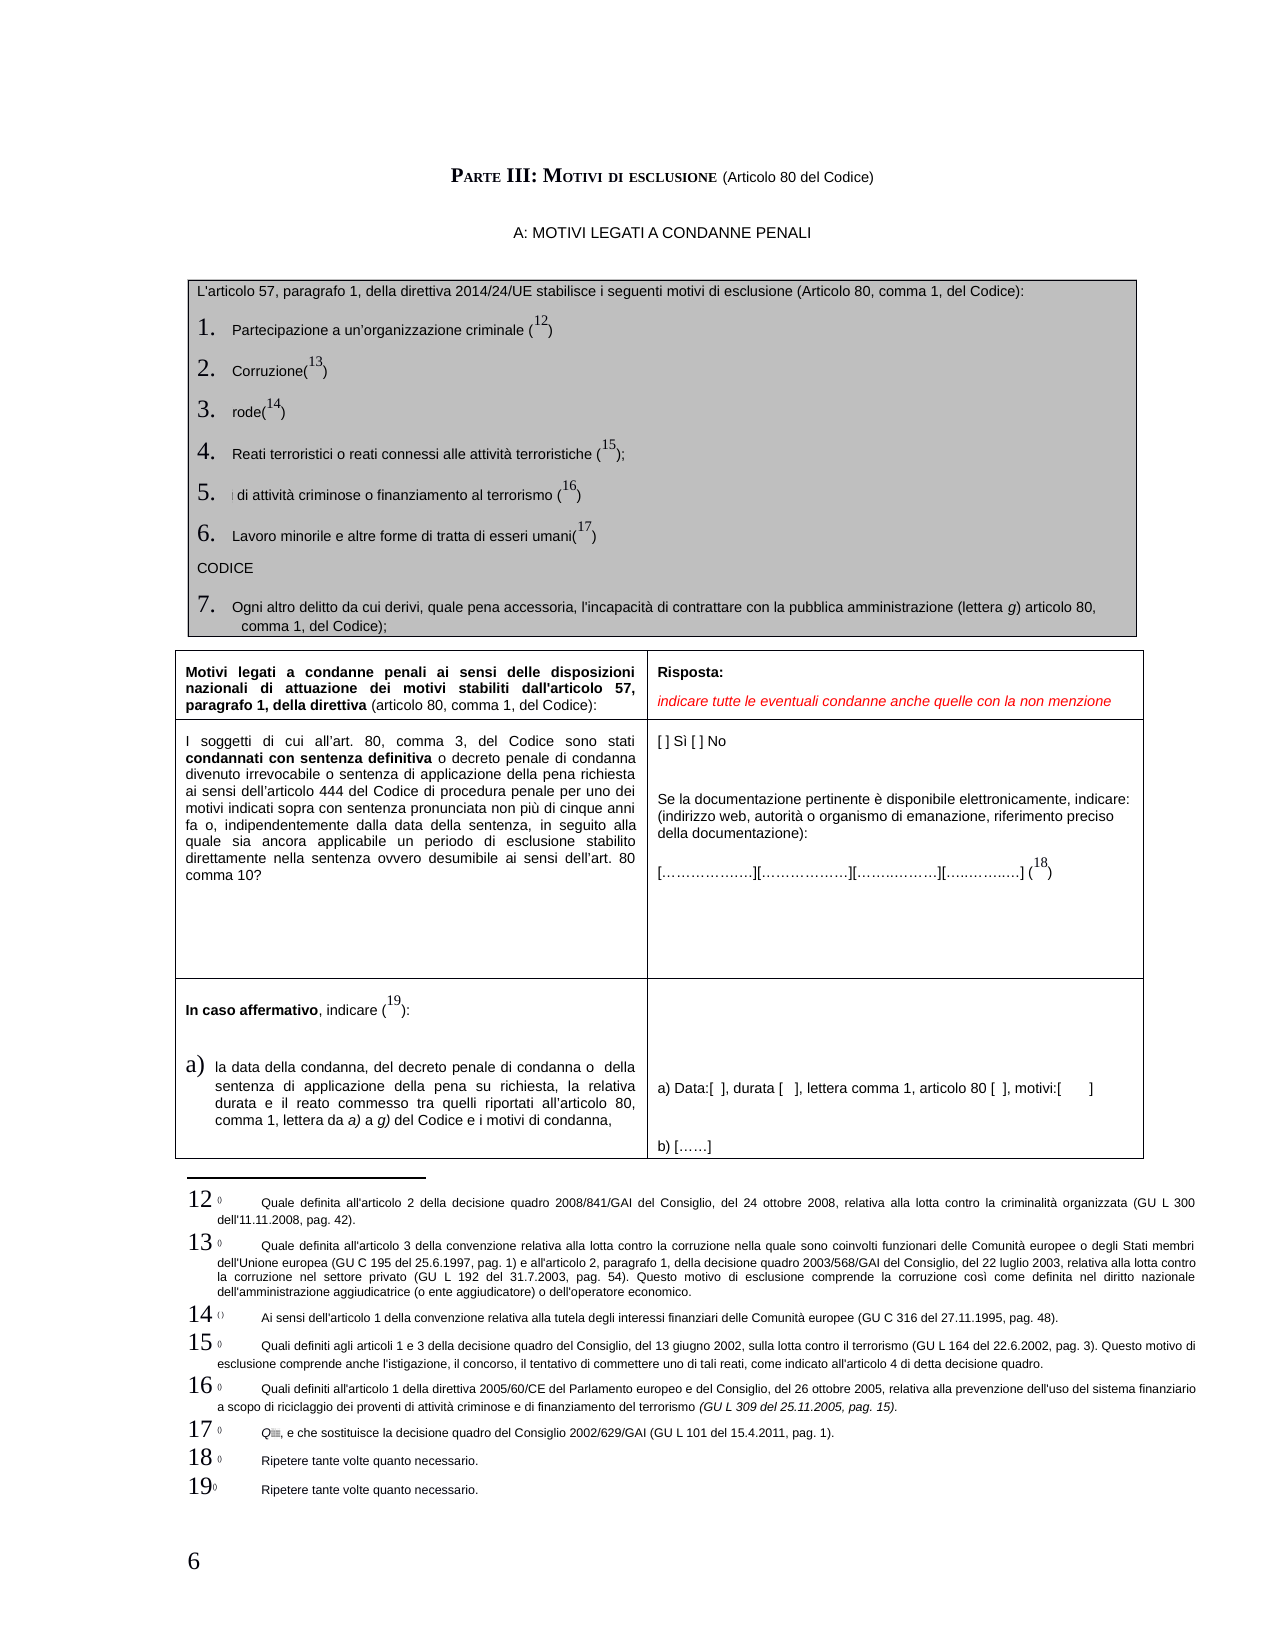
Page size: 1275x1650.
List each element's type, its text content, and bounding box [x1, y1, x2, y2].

list () Quali definiti agli articoli 1 e 3 della decisione quadro del Consiglio, del 13 giugno 2002, sulla lotta contro il terrorismo (GU L 164 del 22.6.2002, pag. 3). Questo motivo di esclusione comprende anche l'istigazione, il concorso, il tentativo di commettere uno di tali reati, come indicato all'articolo 4 di detta decisione quadro. [187, 1327, 1197, 1371]
list Riciclaggio di proventi di attività criminose o finanziamento al terrorismo (); [189, 474, 1136, 506]
table_cell In caso affermativo, indicare (): la data della condanna, del decreto penale di condanna o della sentenza di applicazione della pena su richiesta, la relativa durata e il reato commesso tra quelli riportati all’articolo 80, comma 1, lettera da a) a g) del Codice e i motivi di condanna, [176, 979, 647, 1158]
list ( ) Ai sensi dell'articolo 1 della convenzione relativa alla tutela degli interessi finanziari delle Comunità europee (GU C 316 del 27.11.1995, pag. 48). [187, 1299, 1197, 1327]
title Parte III: Motivi di esclusione (Articolo 80 del Codice) [187, 162, 1137, 187]
table_cell [ ] Sì [ ] No Se la documentazione pertinente è disponibile elettronicamente, indicare: (indirizzo web, autorità o organismo di emanazione, riferimento preciso della documentazione): […………….…][………………][……..………][…..……..…] () [648, 720, 1143, 978]
text CODICE [189, 556, 1136, 576]
title A: Motivi legati a condanne penali [187, 224, 1137, 242]
list Reati terroristici o reati connessi alle attività terroristiche (); [189, 433, 1136, 464]
list Lavoro minorile e altre forme di tratta di esseri umani() [189, 515, 1136, 547]
list Frode(); [189, 391, 1136, 423]
list () Quale definita all'articolo 3 della convenzione relativa alla lotta contro la corruzione nella quale sono coinvolti funzionari delle Comunità europee o degli Stati membri dell'Unione europea (GU C 195 del 25.6.1997, pag. 1) e all'articolo 2, paragrafo 1, della decisione quadro 2003/568/GAI del Consiglio, del 22 luglio 2003, relativa alla lotta contro la corruzione nel settore privato (GU L 192 del 31.7.2003, pag. 54). Questo motivo di esclusione comprende la corruzione così come definita nel diritto nazionale dell'amministrazione aggiudicatrice (o ente aggiudicatore) o dell'operatore economico. [187, 1227, 1197, 1299]
list () Quali definiti all'articolo 2 della direttiva 2011/36/UE del Parlamento europeo e del Consiglio, del 5 aprile 2011, concernente la prevenzione e la repressione della tratta di esseri umani e la protezione delle vittime, e che sostituisce la decisione quadro del Consiglio 2002/629/GAI (GU L 101 del 15.4.2011, pag. 1). [187, 1414, 1197, 1442]
list () Quali definiti all'articolo 1 della direttiva 2005/60/CE del Parlamento europeo e del Consiglio, del 26 ottobre 2005, relativa alla prevenzione dell'uso del sistema finanziario a scopo di riciclaggio dei proventi di attività criminose e di finanziamento del terrorismo (GU L 309 del 25.11.2005, pag. 15). [187, 1371, 1197, 1414]
text L'articolo 57, paragrafo 1, della direttiva 2014/24/UE stabilisce i seguenti motivi di esclusione (Articolo 80, comma 1, del Codice): [189, 281, 1136, 299]
table_cell a) Data:[ ], durata [ ], lettera comma 1, articolo 80 [ ], motivi:[ ] b) [……] [648, 979, 1143, 1158]
list Corruzione() [189, 350, 1136, 382]
table_cell I soggetti di cui all’art. 80, comma 3, del Codice sono stati condannati con sentenza definitiva o decreto penale di condanna divenuto irrevocabile o sentenza di applicazione della pena richiesta ai sensi dell’articolo 444 del Codice di procedura penale per uno dei motivi indicati sopra con sentenza pronunciata non più di cinque anni fa o, indipendentemente dalla data della sentenza, in seguito alla quale sia ancora applicabile un periodo di esclusione stabilito direttamente nella sentenza ovvero desumibile ai sensi dell’art. 80 comma 10? [176, 720, 647, 978]
table_header Motivi legati a condanne penali ai sensi delle disposizioni nazionali di attuazione dei motivi stabiliti dall'articolo 57, paragrafo 1, della direttiva (articolo 80, comma 1, del Codice): [176, 651, 647, 719]
list Partecipazione a un’organizzazione criminale () [189, 309, 1136, 341]
table_header Risposta: indicare tutte le eventuali condanne anche quelle con la non menzione [648, 651, 1143, 719]
list () Quale definita all'articolo 2 della decisione quadro 2008/841/GAI del Consiglio, del 24 ottobre 2008, relativa alla lotta contro la criminalità organizzata (GU L 300 dell'11.11.2008, pag. 42). [187, 1184, 1197, 1227]
list Ogni altro delitto da cui derivi, quale pena accessoria, l'incapacità di contrattare con la pubblica amministrazione (lettera g) articolo 80, comma 1, del Codice); [189, 586, 1136, 636]
